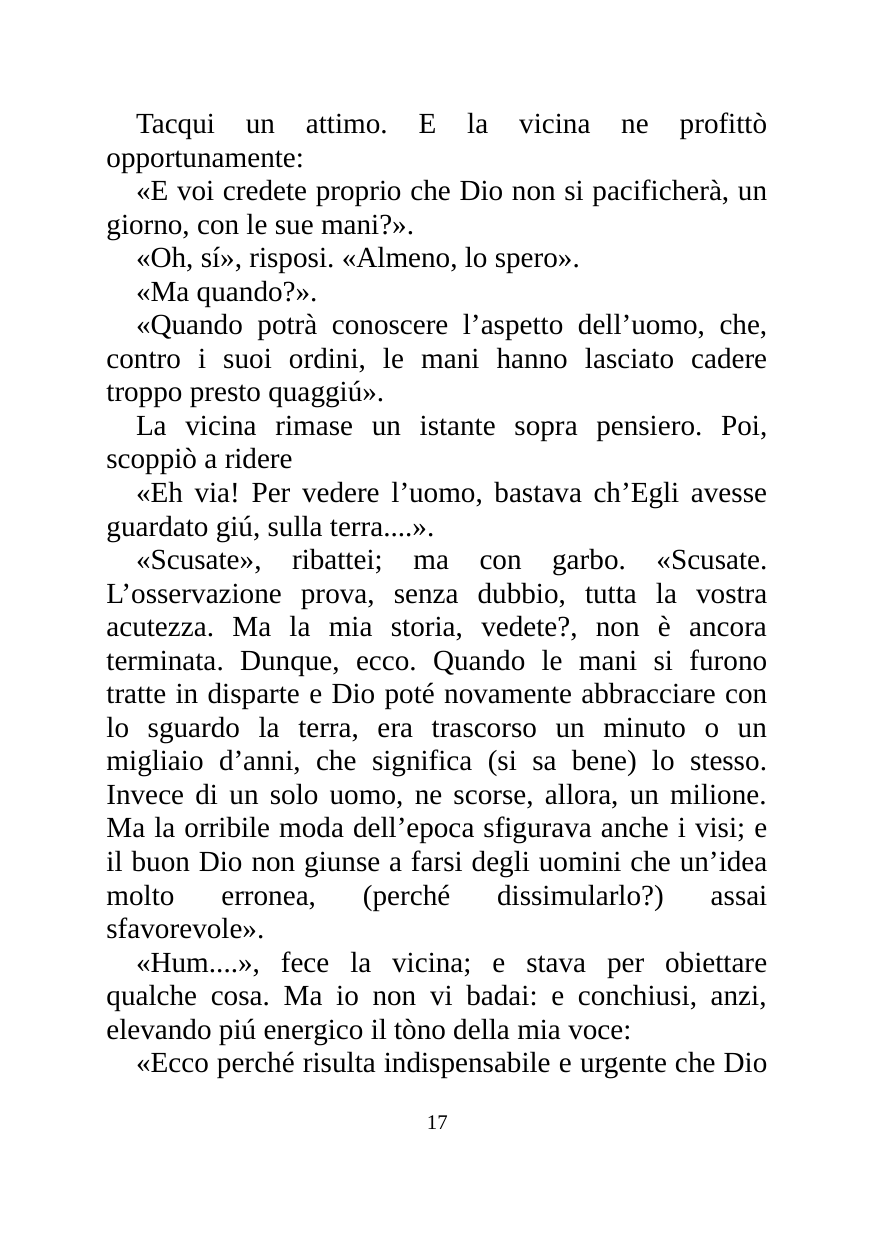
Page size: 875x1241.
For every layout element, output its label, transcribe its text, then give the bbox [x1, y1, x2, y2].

text «Ma quando?». [106, 274, 768, 307]
text «Oh, sí», risposi. «Almeno, lo spero». [106, 240, 768, 274]
text «Scusate», ribattei; ma con garbo. «Scusate. L’osservazione prova, senza dubbio, tutta la vostra acutezza. Ma la mia storia, vedete?, non è ancora terminata. Dunque, ecco. Quando le mani si furono tratte in disparte e Dio poté novamente abbracciare con lo sguardo la terra, era trascorso un minuto o un migliaio d’anni, che significa (si sa bene) lo stesso. Invece di un solo uomo, ne scorse, allora, un milione. Ma la orribile moda dell’epoca sfigurava anche i visi; e il buon Dio non giunse a farsi degli uomini che un’idea molto erronea, (perché dissimularlo?) assai sfavorevole». [106, 542, 768, 945]
text «E voi credete proprio che Dio non si pacificherà, un giorno, con le sue mani?». [106, 173, 768, 240]
text La vicina rimase un istante sopra pensiero. Poi, scoppiò a ridere [106, 408, 768, 475]
text Tacqui un attimo. E la vicina ne profittò opportunamente: [106, 106, 768, 173]
text «Eh via! Per vedere l’uomo, bastava ch’Egli avesse guardato giú, sulla terra....». [106, 475, 768, 542]
text «Hum....», fece la vicina; e stava per obiettare qualche cosa. Ma io non vi badai: e conchiusi, anzi, elevando piú energico il tòno della mia voce: [106, 945, 768, 1045]
text «Quando potrà conoscere l’aspetto dell’uomo, che, contro i suoi ordini, le mani hanno lasciato cadere troppo presto quaggiú». [106, 307, 768, 408]
text «Ecco perché risulta indispensabile e urgente che Dio [106, 1045, 768, 1079]
